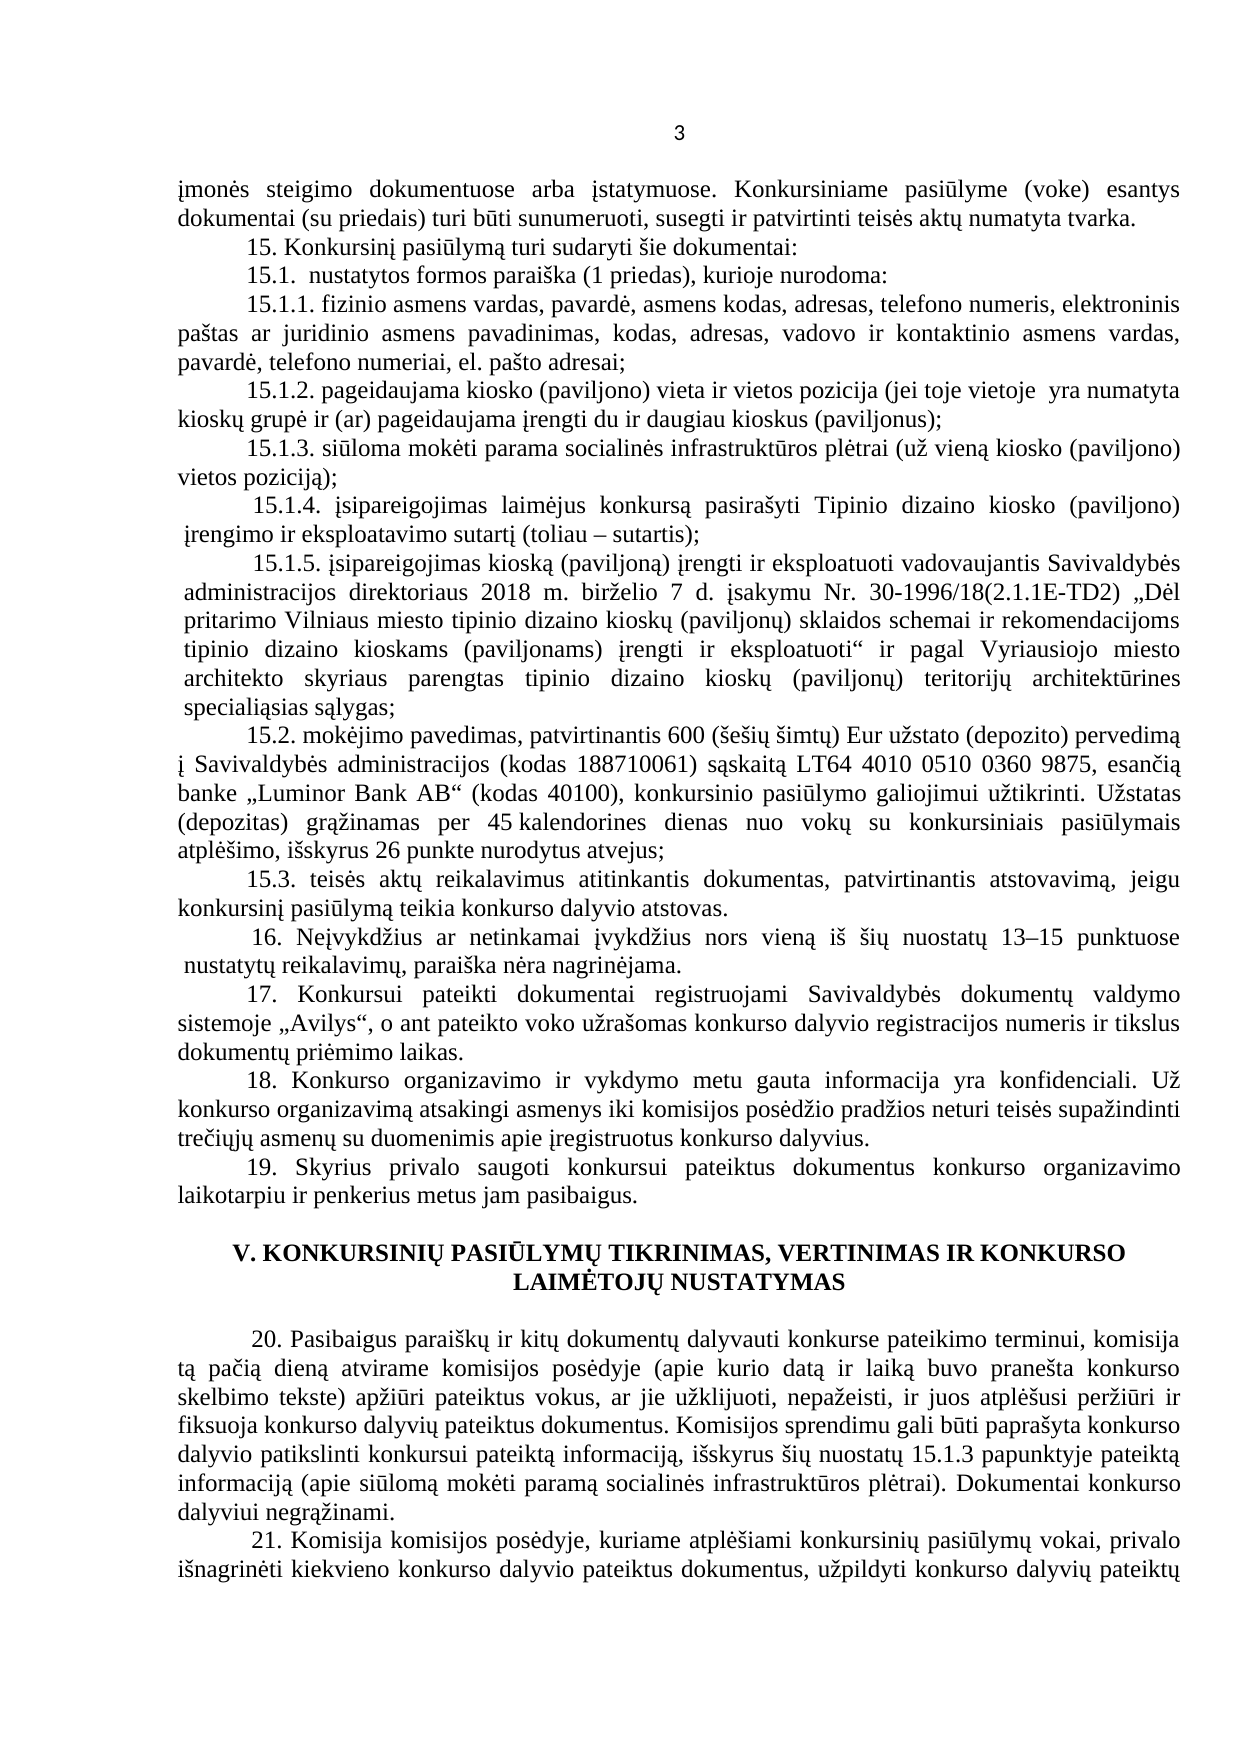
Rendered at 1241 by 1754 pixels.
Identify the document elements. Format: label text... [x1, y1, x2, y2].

text 15.1.2. pageidaujama kiosko (paviljono) vieta ir vietos pozicija (jei toje vietoje yra numatyta kioskų grupė ir (ar) pageidaujama įrengti du ir daugiau kioskus (paviljonus); [177, 375, 1181, 433]
text 15.1.3. siūloma mokėti parama socialinės infrastruktūros plėtrai (už vieną kiosko (paviljono) vietos poziciją); [177, 433, 1181, 490]
text 17. Konkursui pateikti dokumentai registruojami Savivaldybės dokumentų valdymo sistemoje „Avilys“, o ant pateikto voko užrašomas konkurso dalyvio registracijos numeris ir tikslus dokumentų priėmimo laikas. [177, 979, 1181, 1065]
text 20. Pasibaigus paraiškų ir kitų dokumentų dalyvauti konkurse pateikimo terminui, komisija tą pačią dieną atvirame komisijos posėdyje (apie kurio datą ir laiką buvo pranešta konkurso skelbimo tekste) apžiūri pateiktus vokus, ar jie užklijuoti, nepažeisti, ir juos atplėšusi peržiūri ir fiksuoja konkurso dalyvių pateiktus dokumentus. Komisijos sprendimu gali būti paprašyta konkurso dalyvio patikslinti konkursui pateiktą informaciją, išskyrus šių nuostatų 15.1.3 papunktyje pateiktą informaciją (apie siūlomą mokėti paramą socialinės infrastruktūros plėtrai). Dokumentai konkurso dalyviui negrąžinami. [177, 1324, 1181, 1525]
text įmonės steigimo dokumentuose arba įstatymuose. Konkursiniame pasiūlyme (voke) esantys dokumentai (su priedais) turi būti sunumeruoti, susegti ir patvirtinti teisės aktų numatyta tvarka. [177, 174, 1181, 232]
text V. KONKURSINIŲ PASIŪLYMŲ TIKRINIMAS, VERTINIMAS IR KONKURSO LAIMĖTOJŲ NUSTATYMAS [177, 1238, 1181, 1295]
text 15.2. mokėjimo pavedimas, patvirtinantis 600 (šešių šimtų) Eur užstato (depozito) pervedimą į Savivaldybės administracijos (kodas 188710061) sąskaitą LT64 4010 0510 0360 9875, esančią banke „Luminor Bank AB“ (kodas 40100), konkursinio pasiūlymo galiojimui užtikrinti. Užstatas (depozitas) grąžinamas per 45 kalendorines dienas nuo vokų su konkursiniais pasiūlymais atplėšimo, išskyrus 26 punkte nurodytus atvejus; [177, 720, 1181, 864]
text 15.1.4. įsipareigojimas laimėjus konkursą pasirašyti Tipinio dizaino kiosko (paviljono) įrengimo ir eksploatavimo sutartį (toliau – sutartis); [183, 490, 1181, 548]
text 15. Konkursinį pasiūlymą turi sudaryti šie dokumentai: [177, 232, 1181, 260]
text 15.1. nustatytos formos paraiška (1 priedas), kurioje nurodoma: [177, 260, 1181, 289]
text 15.3. teisės aktų reikalavimus atitinkantis dokumentas, patvirtinantis atstovavimą, jeigu konkursinį pasiūlymą teikia konkurso dalyvio atstovas. [177, 864, 1181, 922]
text 15.1.1. fizinio asmens vardas, pavardė, asmens kodas, adresas, telefono numeris, elektroninis paštas ar juridinio asmens pavadinimas, kodas, adresas, vadovo ir kontaktinio asmens vardas, pavardė, telefono numeriai, el. pašto adresai; [177, 289, 1181, 375]
text 19. Skyrius privalo saugoti konkursui pateiktus dokumentus konkurso organizavimo laikotarpiu ir penkerius metus jam pasibaigus. [177, 1152, 1181, 1209]
text 18. Konkurso organizavimo ir vykdymo metu gauta informacija yra konfidenciali. Už konkurso organizavimą atsakingi asmenys iki komisijos posėdžio pradžios neturi teisės supažindinti trečiųjų asmenų su duomenimis apie įregistruotus konkurso dalyvius. [177, 1065, 1181, 1152]
text 16. Neįvykdžius ar netinkamai įvykdžius nors vieną iš šių nuostatų 13–15 punktuose nustatytų reikalavimų, paraiška nėra nagrinėjama. [184, 922, 1181, 979]
text 21. Komisija komisijos posėdyje, kuriame atplėšiami konkursinių pasiūlymų vokai, privalo išnagrinėti kiekvieno konkurso dalyvio pateiktus dokumentus, užpildyti konkurso dalyvių pateiktų [177, 1525, 1181, 1583]
text 15.1.5. įsipareigojimas kioską (paviljoną) įrengti ir eksploatuoti vadovaujantis Savivaldybės administracijos direktoriaus 2018 m. birželio 7 d. įsakymu Nr. 30-1996/18(2.1.1E-TD2) „Dėl pritarimo Vilniaus miesto tipinio dizaino kioskų (paviljonų) sklaidos schemai ir rekomendacijoms tipinio dizaino kioskams (paviljonams) įrengti ir eksploatuoti“ ir pagal Vyriausiojo miesto architekto skyriaus parengtas tipinio dizaino kioskų (paviljonų) teritorijų architektūrines specialiąsias sąlygas; [183, 548, 1181, 720]
